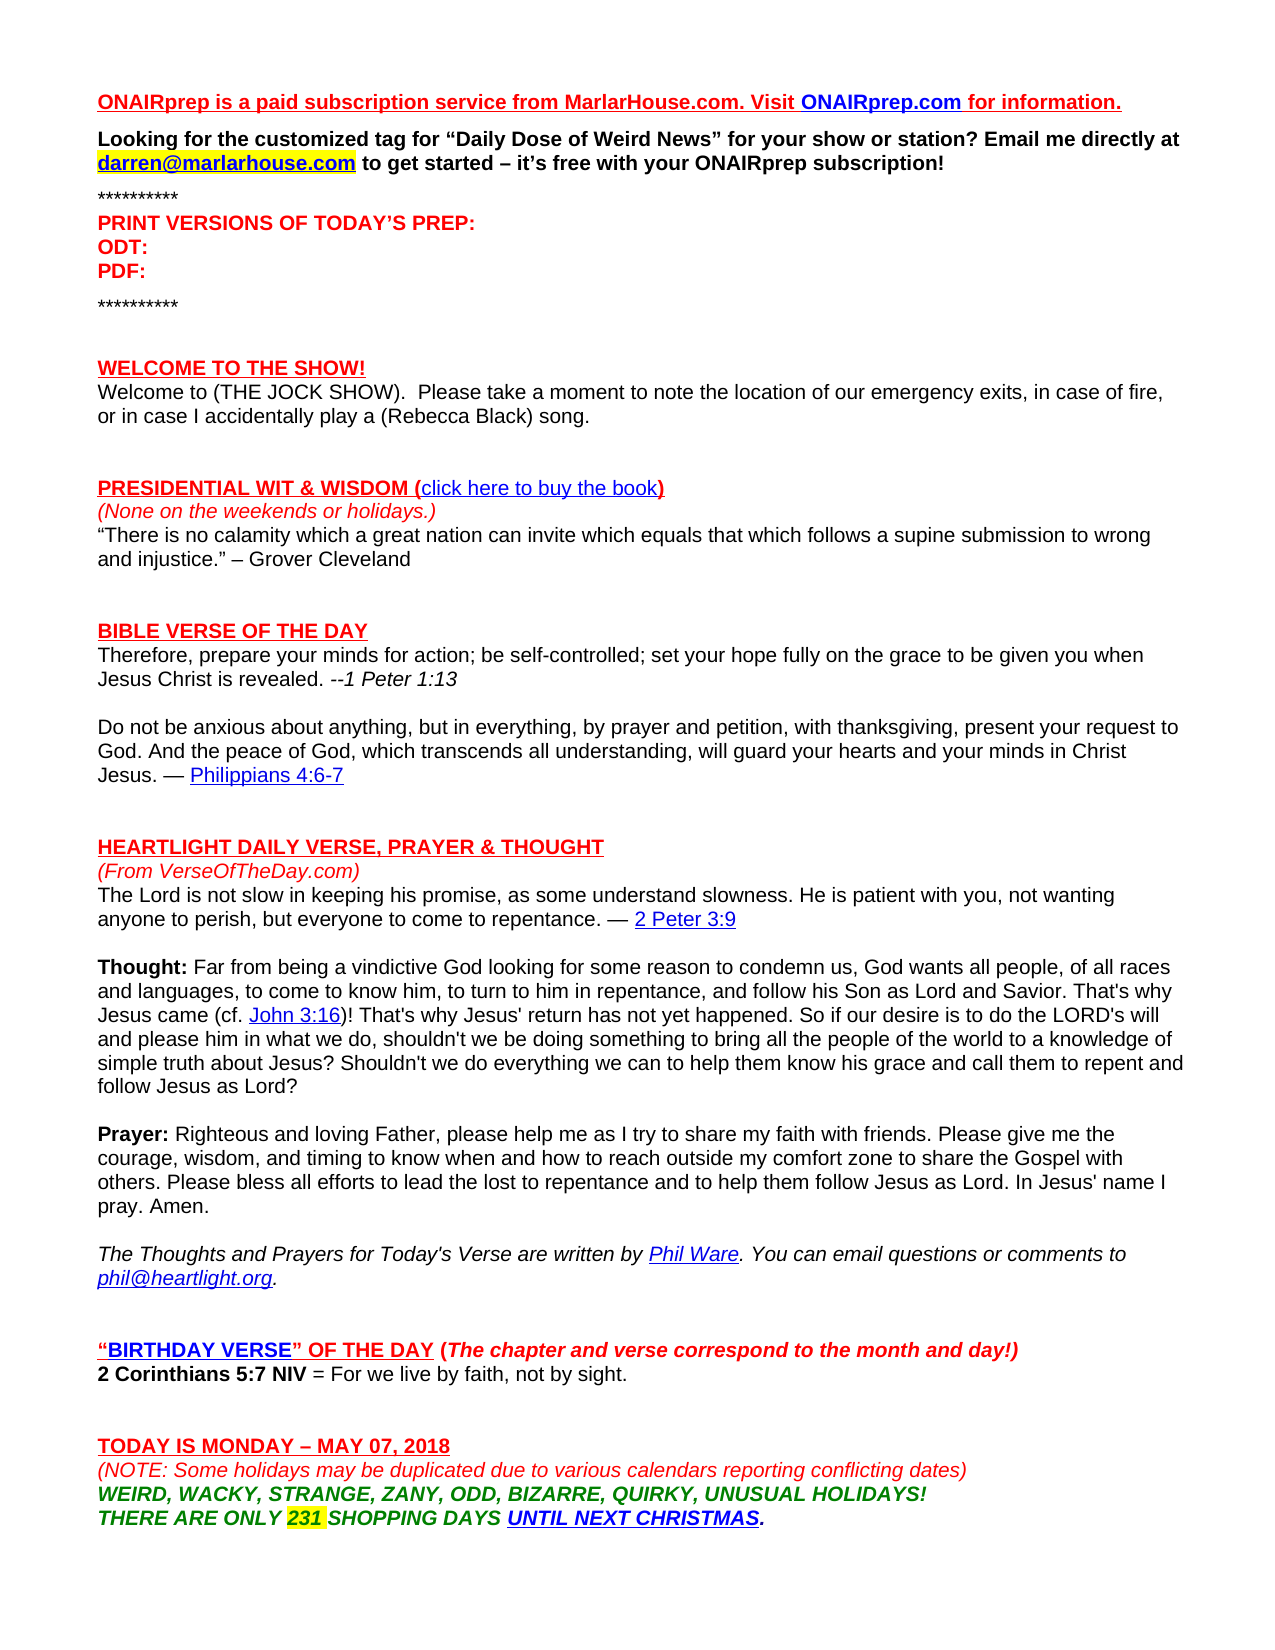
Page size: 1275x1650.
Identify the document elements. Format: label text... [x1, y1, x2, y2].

text ********** PRINT VERSIONS OF TODAY’S PREP: ODT: PDF: [97, 187, 1185, 283]
text Therefore, prepare your minds for action; be self-controlled; set your hope fully on the grace to be given you when Jesus Christ is revealed. --1 Peter 1:13 [97, 643, 1185, 691]
text ********** [97, 295, 1185, 319]
text Welcome to (THE JOCK SHOW). Please take a moment to note the location of our emergency exits, in case of fire, or in case I accidentally play a (Rebecca Black) song. [97, 379, 1185, 427]
text The Thoughts and Prayers for Today's Verse are written by Phil Ware. You can email questions or comments to phil@heartlight.org. [97, 1242, 1185, 1290]
text The Lord is not slow in keeping his promise, as some understand slowness. He is patient with you, not wanting anyone to perish, but everyone to come to repentance. — 2 Peter 3:9 [97, 883, 1185, 931]
text “There is no calamity which a great nation can invite which equals that which follows a supine submission to wrong and injustice.” – Grover Cleveland [97, 523, 1185, 571]
text PRESIDENTIAL WIT & WISDOM (click here to buy the book) [97, 475, 1185, 499]
text Looking for the customized tag for “Daily Dose of Weird News” for your show or station? Email me directly at darren@marlarhouse.com to get started – it’s free with your ONAIRprep subscription! [97, 126, 1185, 174]
text Thought: Far from being a vindictive God looking for some reason to condemn us, God wants all people, of all races and languages, to come to know him, to turn to him in repentance, and follow his Son as Lord and Savior. That's why Jesus came (cf. John 3:16)! That's why Jesus' return has not yet happened. So if our desire is to do the LORD's will and please him in what we do, shouldn't we be doing something to bring all the people of the world to a knowledge of simple truth about Jesus? Shouldn't we do everything we can to help them know his grace and call them to repent and follow Jesus as Lord? [97, 954, 1185, 1098]
text ONAIRprep is a paid subscription service from MarlarHouse.com. Visit ONAIRprep.com for information. [97, 90, 1185, 114]
text Do not be anxious about anything, but in everything, by prayer and petition, with thanksgiving, present your request to God. And the peace of God, which transcends all understanding, will guard your hearts and your minds in Christ Jesus. — Philippians 4:6-7 [97, 715, 1185, 787]
text HEARTLIGHT DAILY VERSE, PRAYER & THOUGHT [97, 835, 1185, 859]
text 2 Corinthians 5:7 NIV = For we live by faith, not by sight. [97, 1362, 1185, 1386]
text BIBLE VERSE OF THE DAY [97, 619, 1185, 643]
text (NOTE: Some holidays may be duplicated due to various calendars reporting conflicting dates) WEIRD, WACKY, STRANGE, ZANY, ODD, BIZARRE, QUIRKY, UNUSUAL HOLIDAYS! THERE ARE ONLY 231 SHOPPING DAYS UNTIL NEXT CHRISTMAS. [97, 1458, 1185, 1529]
text (None on the weekends or holidays.) [97, 499, 1185, 523]
text TODAY IS MONDAY – MAY 07, 2018 [97, 1434, 1185, 1458]
text (From VerseOfTheDay.com) [97, 859, 1185, 883]
text WELCOME TO THE SHOW! [97, 356, 1185, 379]
text Prayer: Righteous and loving Father, please help me as I try to share my faith with friends. Please give me the courage, wisdom, and timing to know when and how to reach outside my comfort zone to share the Gospel with others. Please bless all efforts to lead the lost to repentance and to help them follow Jesus as Lord. In Jesus' name I pray. Amen. [97, 1122, 1185, 1218]
text “BIRTHDAY VERSE” OF THE DAY (The chapter and verse correspond to the month and day!) [97, 1338, 1185, 1362]
